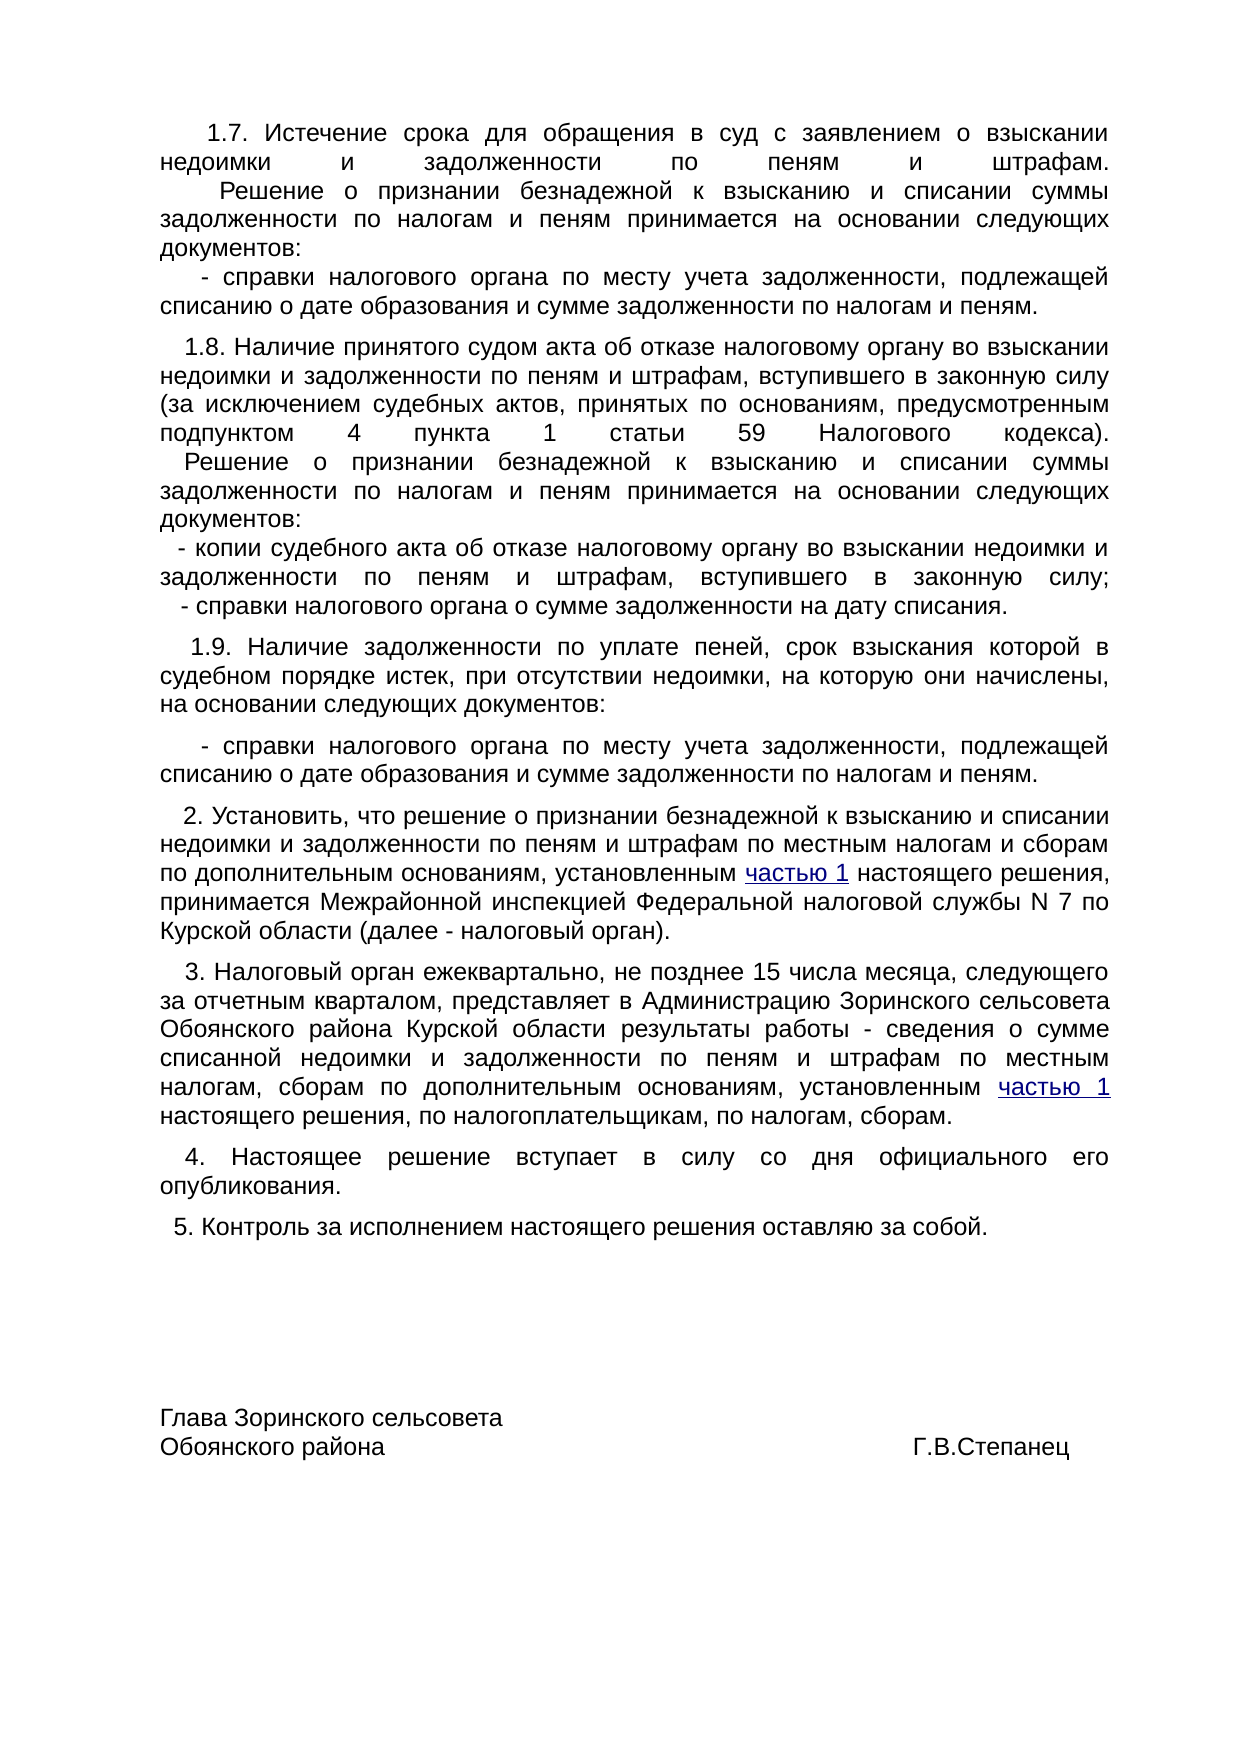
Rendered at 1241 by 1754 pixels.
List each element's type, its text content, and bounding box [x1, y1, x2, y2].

table_header [160, 1282, 559, 1346]
text 2. Установить, что решение о признании безнадежной к взысканию и списании недоимки и задолженности по пеням и штрафам по местным налогам и сборам по дополнительным основаниям, установленным частью 1 настоящего решения, принимается Межрайонной инспекцией Федеральной налоговой службы N 7 по Курской области (далее - налоговый орган). [159, 801, 1110, 944]
text 4. Настоящее решение вступает в силу со дня официального его опубликования. [159, 1142, 1110, 1199]
text Обоянского района Г.В.Степанец [159, 1432, 1110, 1461]
text Глава Зоринского сельсовета [159, 1403, 1110, 1432]
text 3. Налоговый орган ежеквартально, не позднее 15 числа месяца, следующего за отчетным кварталом, представляет в Администрацию Зоринского сельсовета Обоянского района Курской области результаты работы - сведения о сумме списанной недоимки и задолженности по пеням и штрафам по местным налогам, сборам по дополнительным основаниям, установленным частью 1 настоящего решения, по налогоплательщикам, по налогам, сборам. [159, 957, 1110, 1129]
table_header [560, 1282, 567, 1346]
text 1.8. Наличие принятого судом акта об отказе налоговому органу во взыскании недоимки и задолженности по пеням и штрафам, вступившего в законную силу (за исключением судебных актов, принятых по основаниям, предусмотренным подпунктом 4 пункта 1 статьи 59 Налогового кодекса). Решение о признании безнадежной к взысканию и списании суммы задолженности по налогам и пеням принимается на основании следующих документов: - копии судебного акта об отказе налоговому органу во взыскании недоимки и задолженности по пеням и штрафам, вступившего в законную силу; - справки налогового органа о сумме задолженности на дату списания. [159, 332, 1110, 619]
text 1.7. Истечение срока для обращения в суд с заявлением о взыскании недоимки и задолженности по пеням и штрафам. Решение о признании безнадежной к взысканию и списании суммы задолженности по налогам и пеням принимается на основании следующих документов: - справки налогового органа по месту учета задолженности, подлежащей списанию о дате образования и сумме задолженности по налогам и пеням. [159, 118, 1110, 319]
text - справки налогового органа по месту учета задолженности, подлежащей списанию о дате образования и сумме задолженности по налогам и пеням. [159, 731, 1110, 788]
text 1.9. Наличие задолженности по уплате пеней, срок взыскания которой в судебном порядке истек, при отсутствии недоимки, на которую они начислены, на основании следующих документов: [159, 632, 1110, 718]
text 5. Контроль за исполнением настоящего решения оставляю за собой. [159, 1212, 1110, 1241]
